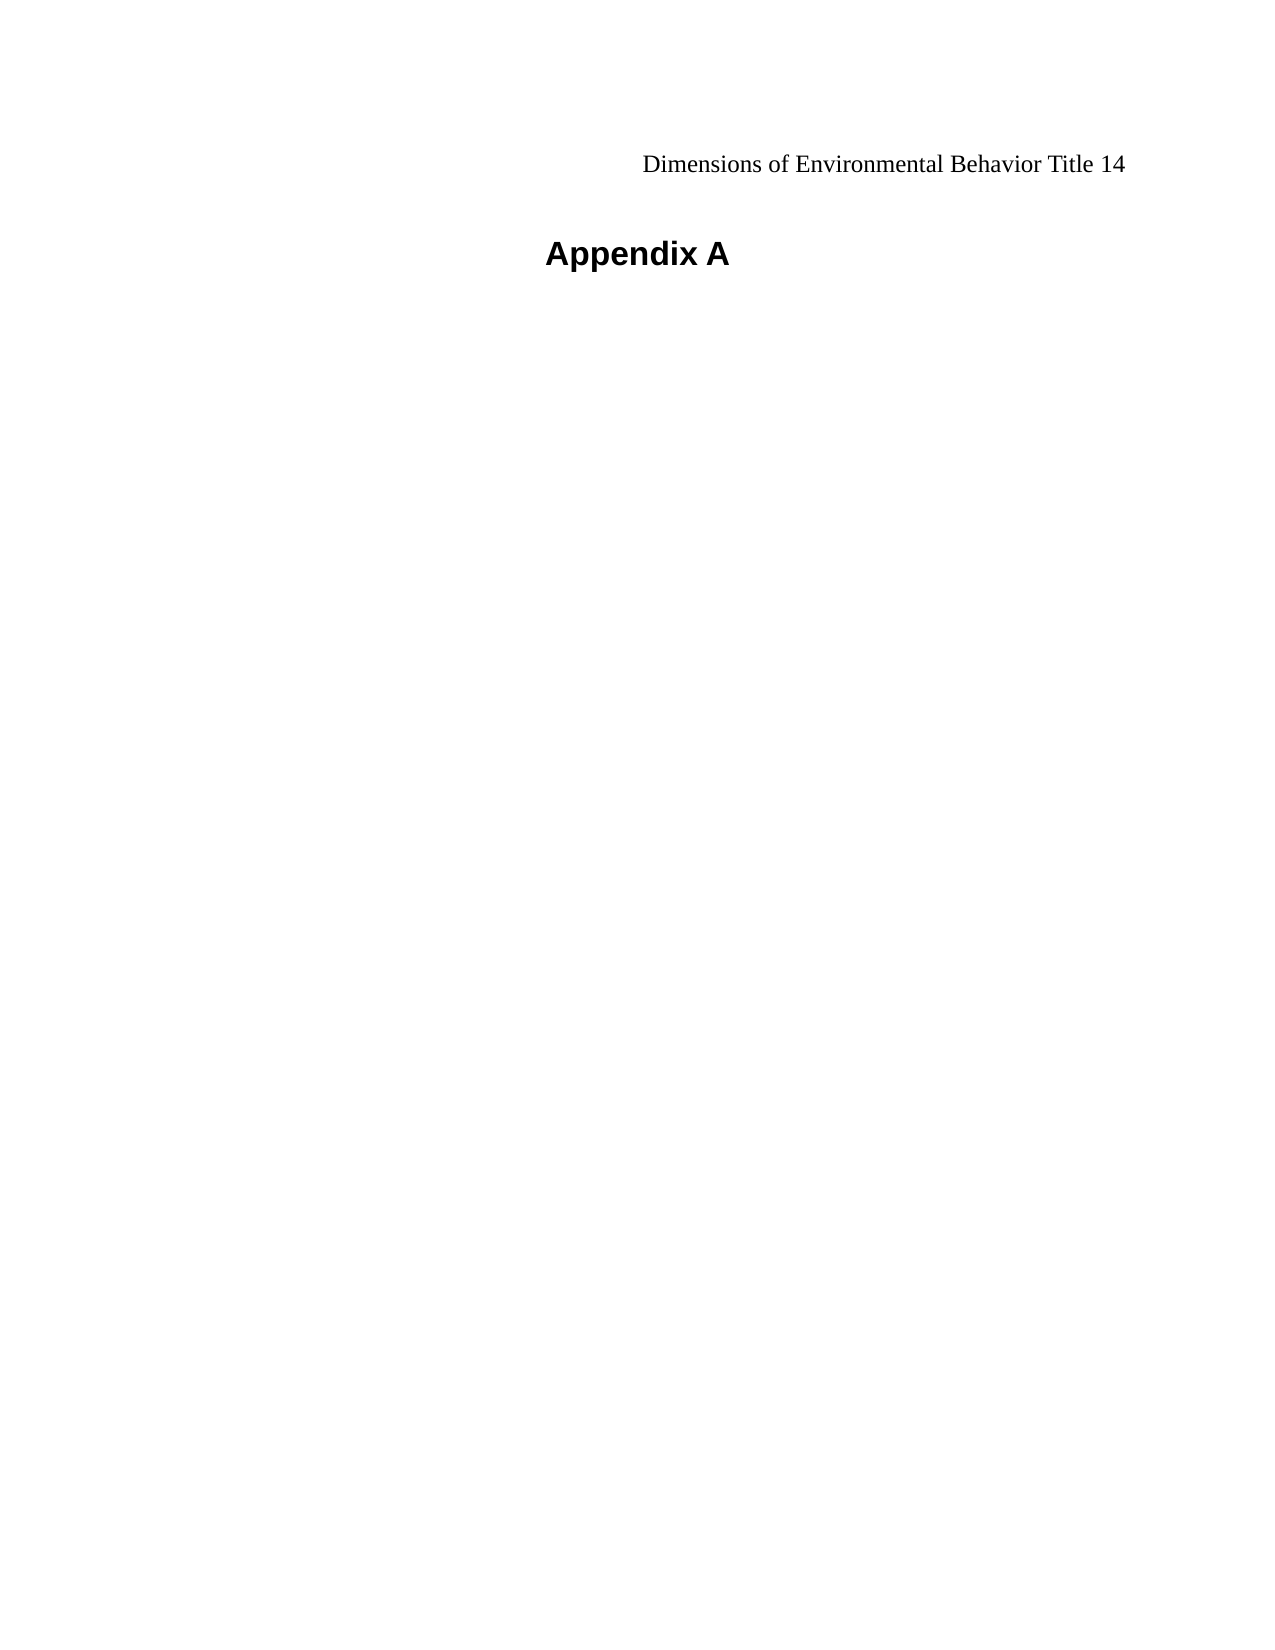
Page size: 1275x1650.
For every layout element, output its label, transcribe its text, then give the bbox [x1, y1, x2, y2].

subtitle Appendix A [150, 235, 1125, 272]
